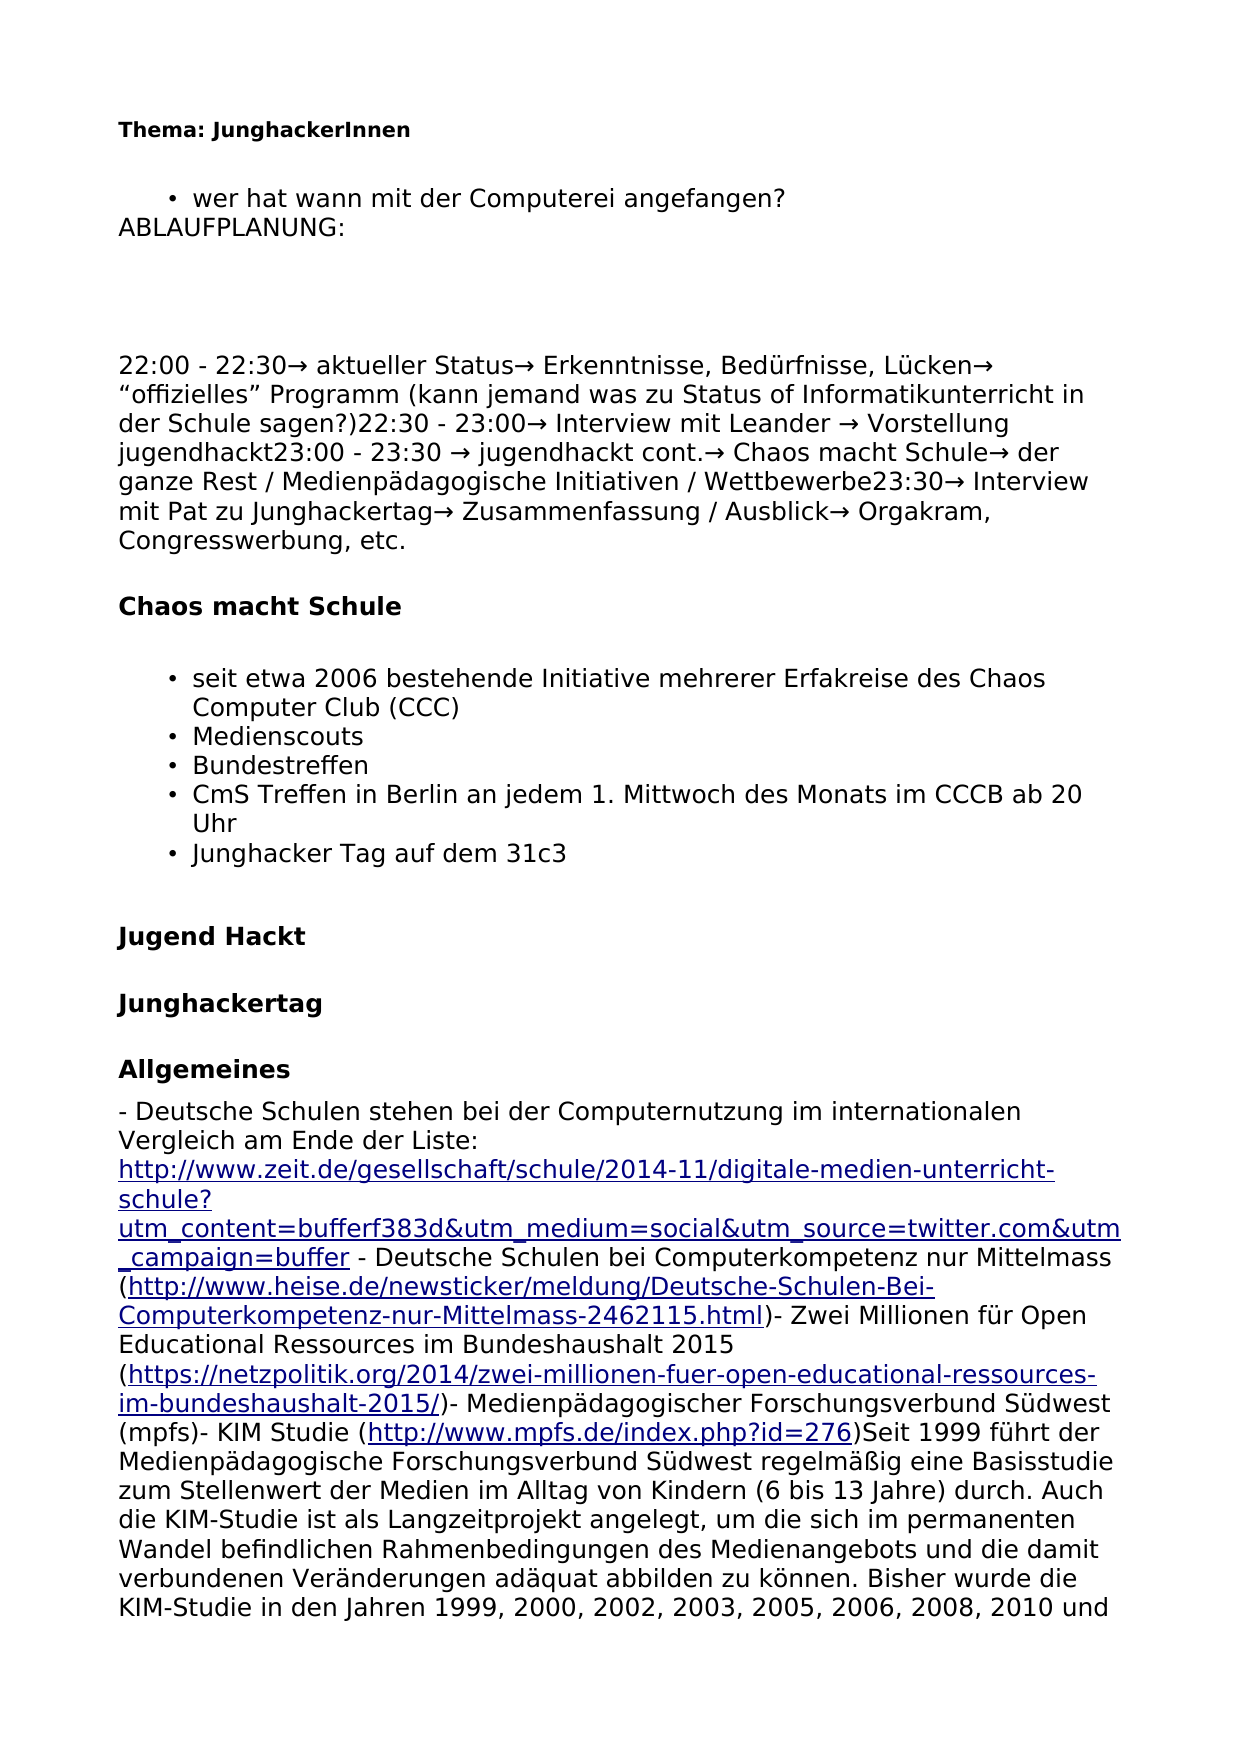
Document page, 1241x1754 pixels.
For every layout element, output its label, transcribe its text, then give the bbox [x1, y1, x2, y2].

subtitle Chaos macht Schule [118, 593, 1122, 622]
text 22:00 - 22:30→ aktueller Status→ Erkenntnisse, Bedürfnisse, Lücken→ “offizielles” Programm (kann jemand was zu Status of Informatikunterricht in der Schule sagen?)22:30 - 23:00→ Interview mit Leander → Vorstellung jugendhackt23:00 - 23:30 → jugendhackt cont.→ Chaos macht Schule→ der ganze Rest / Medienpädagogische Initiativen / Wettbewerbe23:30→ Interview mit Pat zu Junghackertag→ Zusammenfassung / Ausblick→ Orgakram, Congresswerbung, etc. [118, 351, 1122, 555]
subtitle Thema: JunghackerInnen [118, 118, 1122, 142]
subtitle Jugend Hackt [118, 922, 1122, 952]
list Bundestreffen [177, 751, 1122, 780]
list Medienscouts [177, 722, 1122, 751]
subtitle Junghackertag [118, 989, 1122, 1018]
subtitle Allgemeines [118, 1056, 1122, 1085]
text ABLAUFPLANUNG: [118, 213, 1122, 243]
list CmS Treffen in Berlin an jedem 1. Mittwoch des Monats im CCCB ab 20 Uhr [177, 780, 1122, 839]
text - Deutsche Schulen stehen bei der Computernutzung im internationalen Vergleich am Ende der Liste: http://www.zeit.de/gesellschaft/schule/2014-11/digitale-medien-unterricht-schule?utm_content=bufferf383d&utm_medium=social&utm_source=twitter.com&utm_campaign=buffer - Deutsche Schulen bei Computerkompetenz nur Mittelmass (http://www.heise.de/newsticker/meldung/Deutsche-Schulen-Bei-Computerkompetenz-nur-Mittelmass-2462115.html)- Zwei Millionen für Open Educational Ressources im Bundeshaushalt 2015 (https://netzpolitik.org/2014/zwei-millionen-fuer-open-educational-ressources-im-bundeshaushalt-2015/)- Medienpädagogischer Forschungsverbund Südwest (mpfs)- KIM Studie (http://www.mpfs.de/index.php?id=276)Seit 1999 führt der Medienpädagogische Forschungsverbund Südwest regelmäßig eine Basisstudie zum Stellenwert der Medien im Alltag von Kindern (6 bis 13 Jahre) durch. Auch die KIM-Studie ist als Langzeitprojekt angelegt, um die sich im permanenten Wandel befindlichen Rahmenbedingungen des Medienangebots und die damit verbundenen Veränderungen adäquat abbilden zu können. Bisher wurde die KIM-Studie in den Jahren 1999, 2000, 2002, 2003, 2005, 2006, 2008, 2010 und [118, 1097, 1122, 1622]
list Junghacker Tag auf dem 31c3 [177, 839, 1122, 868]
list seit etwa 2006 bestehende Initiative mehrerer Erfakreise des Chaos Computer Club (CCC) [177, 664, 1122, 722]
list wer hat wann mit der Computerei angefangen? [177, 184, 1122, 213]
